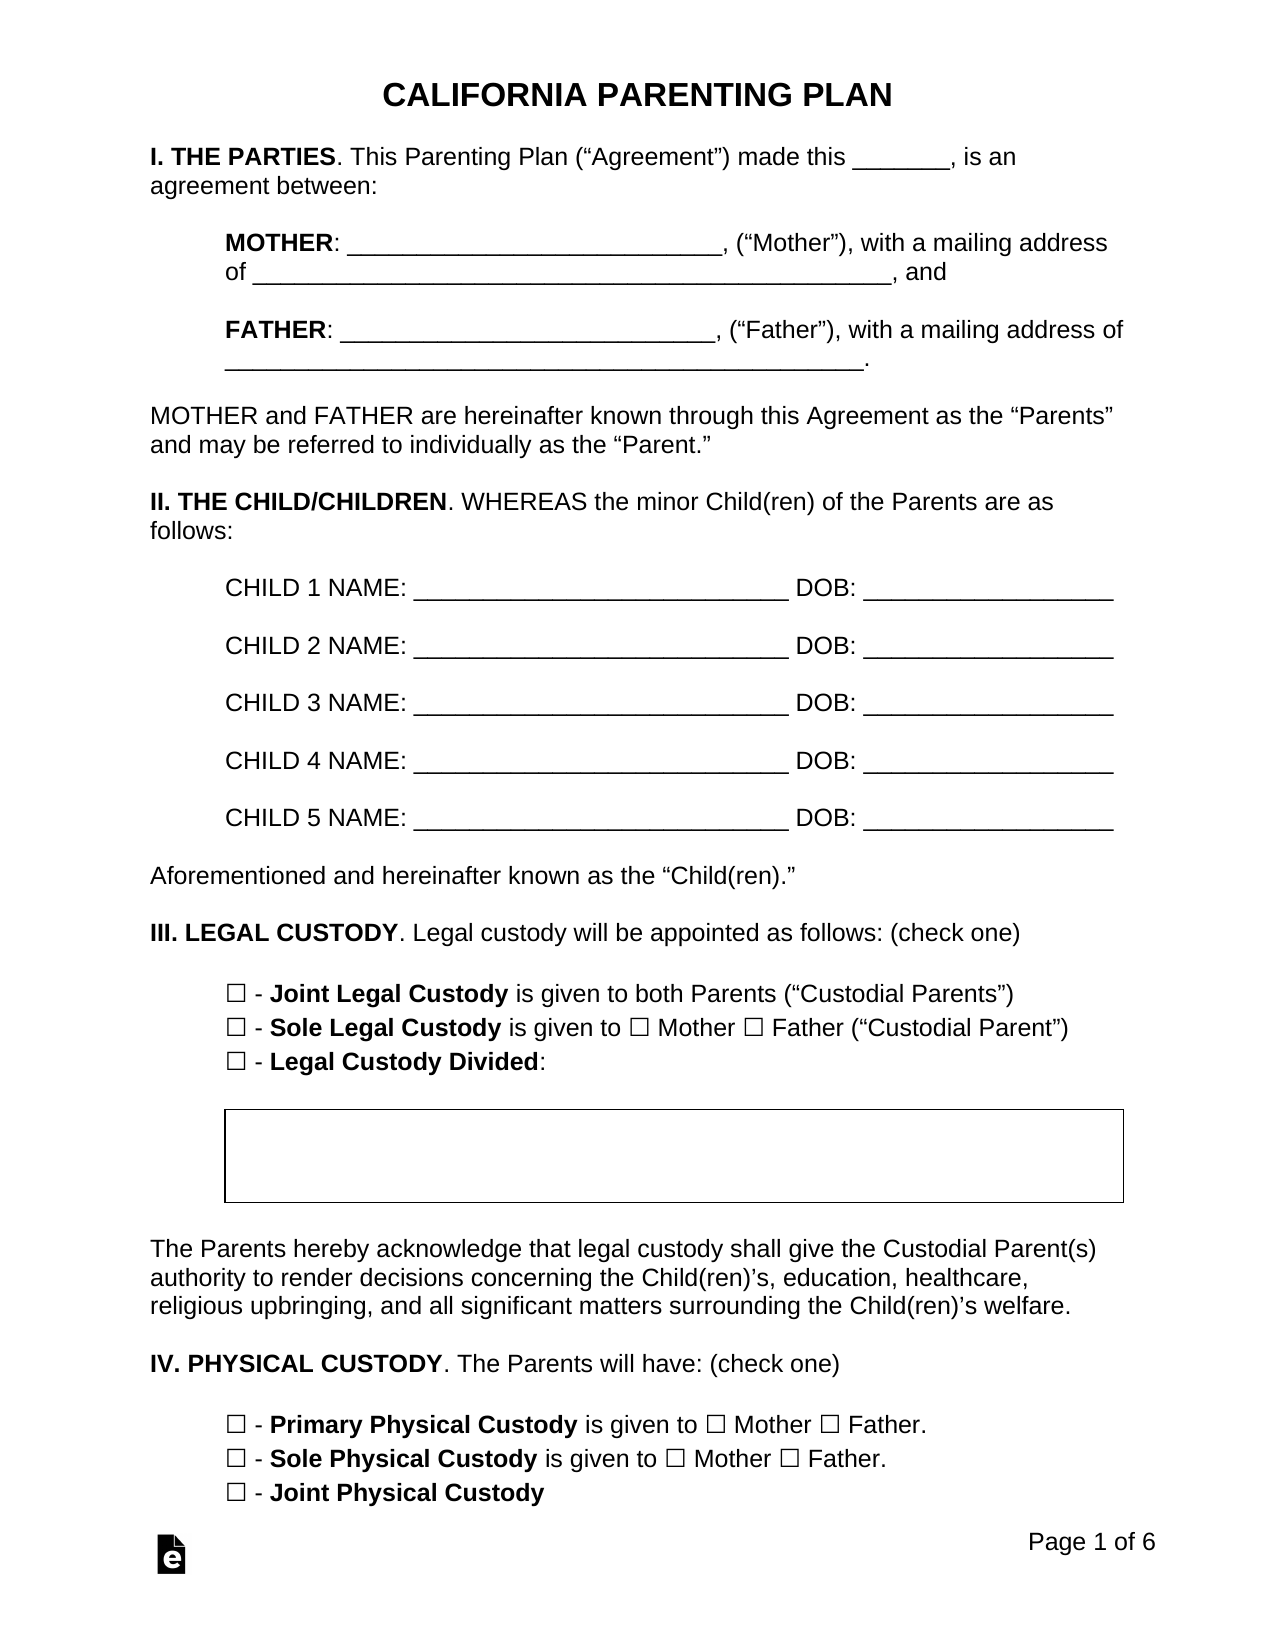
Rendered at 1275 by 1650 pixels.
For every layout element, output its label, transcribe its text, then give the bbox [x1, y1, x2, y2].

text ☐ - Sole Physical Custody is given to ☐ Mother ☐ Father. [225, 1440, 1125, 1474]
text CHILD 3 NAME: ___________________________ DOB: __________________ [150, 688, 1125, 746]
text CHILD 5 NAME: ___________________________ DOB: __________________ [150, 803, 1125, 832]
text ☐ - Primary Physical Custody is given to ☐ Mother ☐ Father. [150, 1406, 1125, 1440]
text Aforementioned and hereinafter known as the “Child(ren).” [150, 861, 1125, 890]
table_header [226, 1110, 1123, 1202]
text MOTHER and FATHER are hereinafter known through this Agreement as the “Parents” and may be referred to individually as the “Parent.” [150, 401, 1125, 458]
text CALIFORNIA PARENTING PLAN [150, 75, 1125, 113]
text ☐ - Joint Legal Custody is given to both Parents (“Custodial Parents”) [225, 976, 1125, 1010]
text The Parents hereby acknowledge that legal custody shall give the Custodial Parent(s) authority to render decisions concerning the Child(ren)’s, education, healthcare, religious upbringing, and all significant matters surrounding the Child(ren)’s welfare. [150, 1234, 1125, 1320]
text II. THE CHILD/CHILDREN. WHEREAS the minor Child(ren) of the Parents are as follows: [150, 487, 1125, 545]
text CHILD 1 NAME: ___________________________ DOB: __________________ [150, 573, 1125, 631]
text IV. PHYSICAL CUSTODY. The Parents will have: (check one) [150, 1349, 1125, 1378]
text ☐ - Joint Physical Custody [225, 1474, 1125, 1508]
text MOTHER: ___________________________, (“Mother”), with a mailing address of ______________________________________________, and [225, 228, 1125, 286]
text ☐ - Sole Legal Custody is given to ☐ Mother ☐ Father (“Custodial Parent”) [225, 1010, 1125, 1044]
text ☐ - Legal Custody Divided: [225, 1044, 1125, 1109]
text III. LEGAL CUSTODY. Legal custody will be appointed as follows: (check one) [150, 918, 1125, 947]
text I. THE PARTIES. This Parenting Plan (“Agreement”) made this _______, is an agreement between: [150, 142, 1125, 200]
text FATHER: ___________________________, (“Father”), with a mailing address of ______________________________________________. [225, 315, 1125, 372]
text CHILD 4 NAME: ___________________________ DOB: __________________ [150, 746, 1125, 803]
text CHILD 2 NAME: ___________________________ DOB: __________________ [150, 631, 1125, 688]
